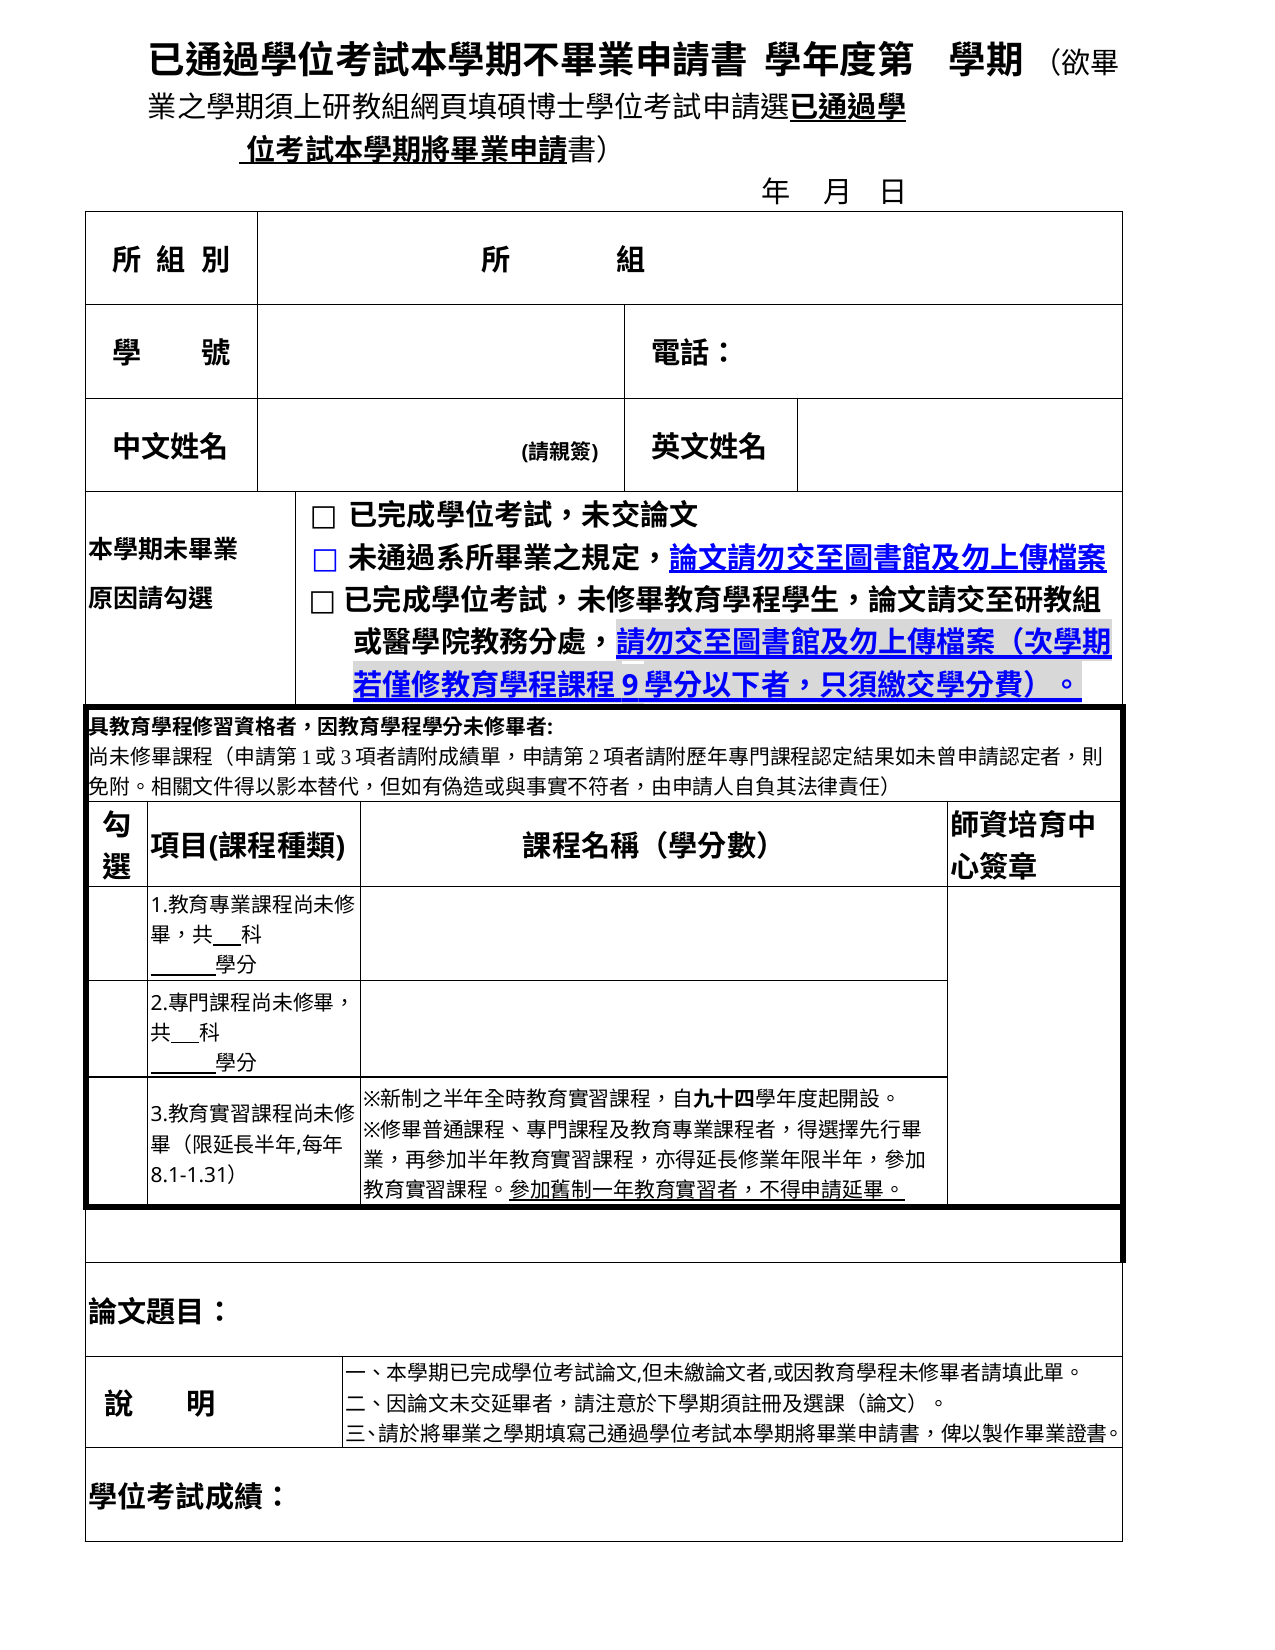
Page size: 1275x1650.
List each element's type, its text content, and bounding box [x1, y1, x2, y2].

table_cell 中文姓名 [86, 399, 257, 491]
table_cell 一、本學期已完成學位考試論文,但未繳論文者,或因教育學程未修畢者請填此單。 二、因論文未交延畢者，請注意於下學期須註冊及選課（論文）。 三、請於將畢業之學期填寫己通過學位考試本學期將畢業申請書，俾以製作畢業證書。 [343, 1357, 1122, 1447]
text 位考試本學期將畢業申請書） [148, 126, 1127, 168]
table_cell 勾選 [89, 802, 147, 886]
table_cell (請親簽) [258, 399, 624, 491]
table_header 具教育學程修習資格者，因教育學程學分未修畢者: 尚未修畢課程（申請第1或3項者請附成績單，申請第2項者請附歷年專門課程認定結果如未曾申請認定者，則免附。相關文件得以影本替代，但如有偽造或與事實不符者，由申請人自負其法律責任） [89, 710, 1120, 801]
table_cell 電話： [625, 305, 1122, 397]
table_cell 英文姓名 [625, 399, 797, 491]
table_cell [361, 981, 947, 1076]
table_cell 師資培育中心簽章 [948, 802, 1120, 886]
table_cell [948, 887, 1120, 1204]
table_cell [798, 399, 1122, 491]
table_cell [361, 887, 947, 979]
table_cell ※新制之半年全時教育實習課程，自九十四學年度起開設。 ※修畢普通課程、專門課程及教育專業課程者，得選擇先行畢業，再參加半年教育實習課程，亦得延長修業年限半年，參加教育實習課程。參加舊制一年教育實習者，不得申請延畢。 [361, 1078, 947, 1204]
table_cell 學號 [86, 305, 257, 397]
table_cell 本學期未畢業 原因請勾選 [86, 492, 295, 704]
table_cell 已完成學位考試，未交論文 未通過系所畢業之規定，論文請勿交至圖書館及勿上傳檔案 □ 已完成學位考試，未修畢教育學程學生，論文請交至研教組或醫學院教務分處，請勿交至圖書館及勿上傳檔案（次學期若僅修教育學程課程9學分以下者，只須繳交學分費）。 [296, 492, 1122, 704]
text 已通過學位考試本學期不畢業申請書 學年度第 學期 （欲畢業之學期須上研教組網頁填碩博士學位考試申請選已通過學 [148, 29, 1127, 126]
table_cell 學位考試成績： [86, 1448, 1122, 1541]
table_header 所組別 [86, 212, 257, 304]
table_cell [89, 1078, 147, 1204]
table_cell 課程名稱（學分數） [361, 802, 947, 886]
table_cell [86, 1210, 1120, 1262]
table_cell [89, 981, 147, 1076]
table_cell 論文題目： [86, 1263, 1122, 1356]
table_cell [258, 305, 624, 397]
table_cell 說 明 [86, 1357, 342, 1447]
table_cell 項目(課程種類) [148, 802, 360, 886]
table_cell 2.專門課程尚未修畢，共 科 學分 [148, 981, 360, 1076]
table_cell 3.教育實習課程尚未修畢（限延長半年,每年8.1-1.31） [148, 1078, 360, 1204]
text 年 月 日 [148, 168, 1127, 211]
table_cell [89, 887, 147, 979]
table_cell 1.教育專業課程尚未修畢，共 科 學分 [148, 887, 360, 979]
table_header 所 組 [258, 212, 1122, 304]
